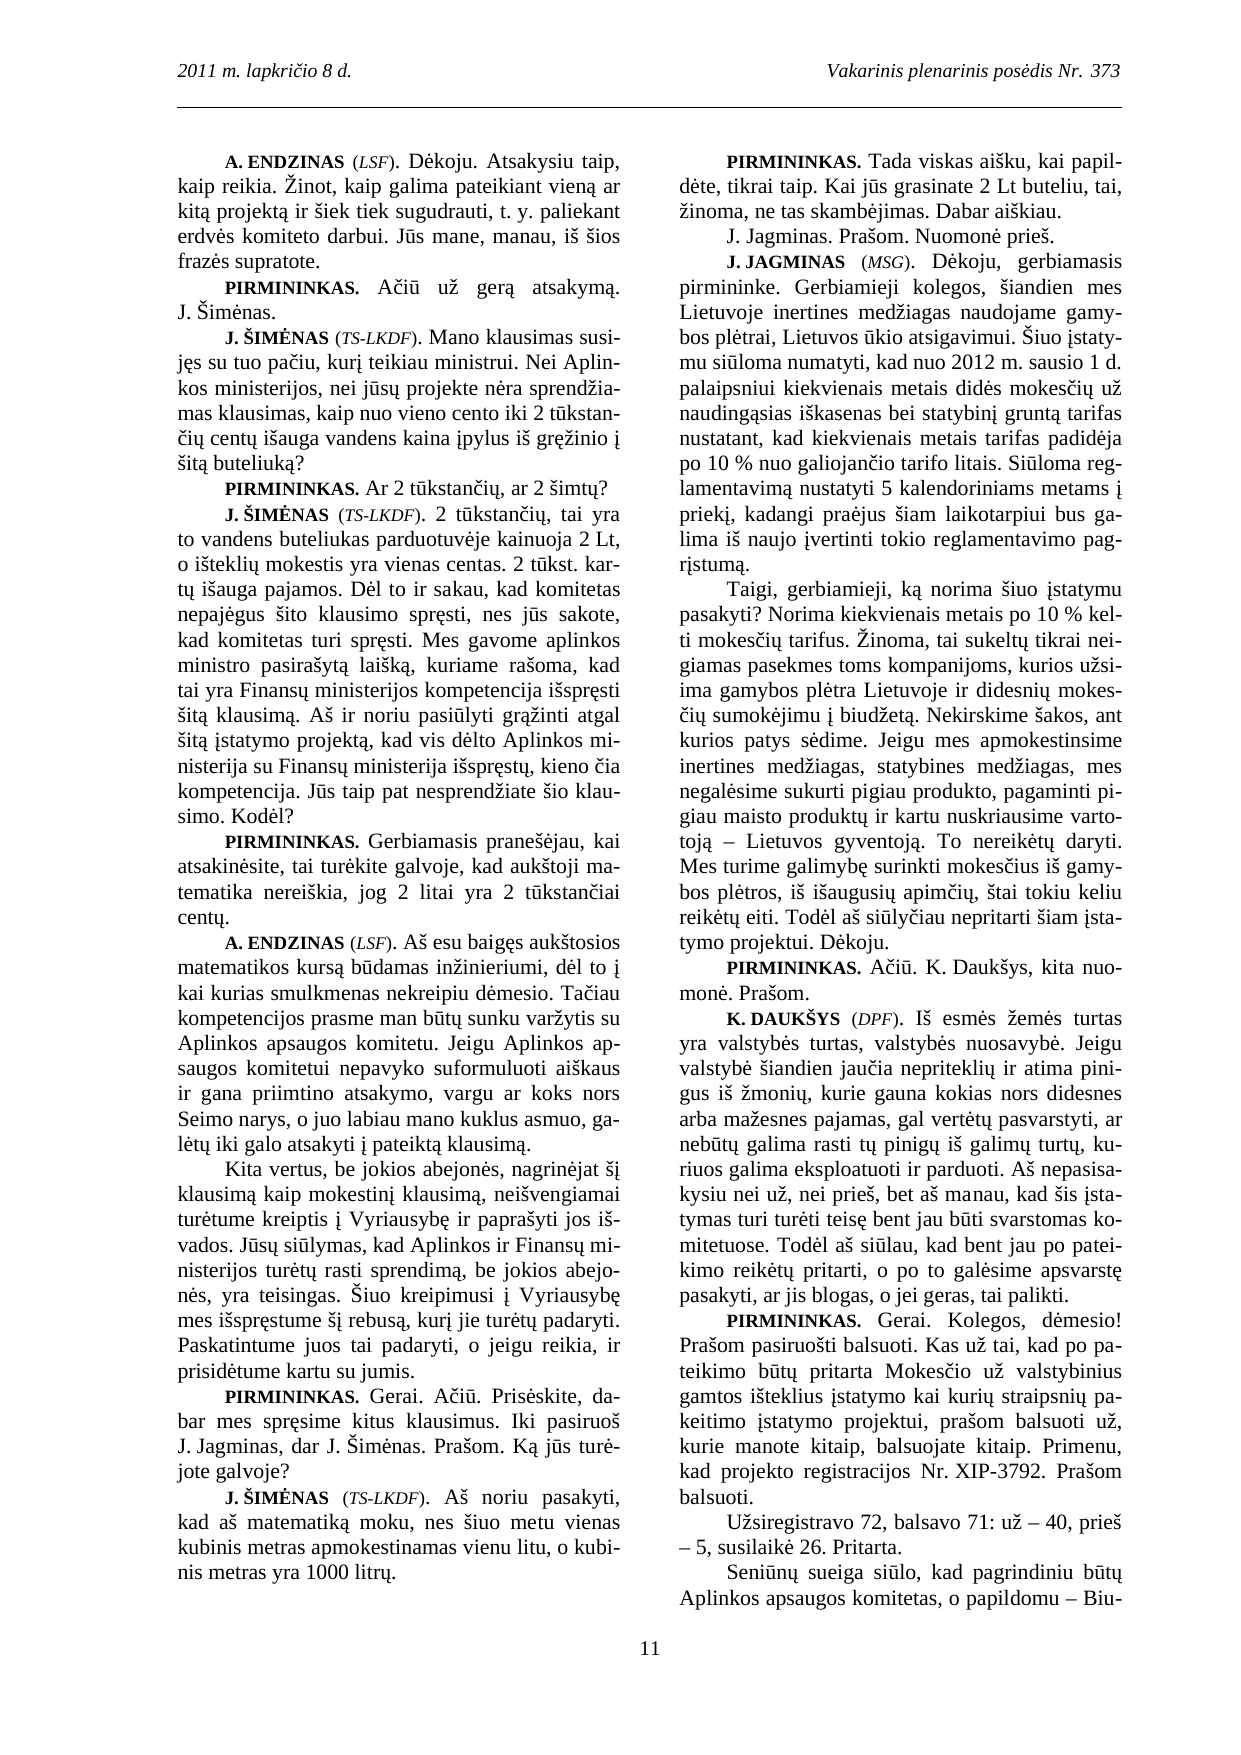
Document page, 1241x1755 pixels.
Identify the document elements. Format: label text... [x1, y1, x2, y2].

text J. ŠIMĖNAS (TS-LKDF). 2 tūks­tan­čių, tai yra to van­dens bu­te­liu­kas par­duo­tu­vė­je kai­nuo­ja 2 Lt, o iš­tek­lių mo­kes­tis yra vie­nas cen­tas. 2 tūkst. kar­tų iš­au­ga pa­ja­mos. Dėl to ir sa­kau, kad ko­mi­te­tas ne­pa­jė­gus ši­to klau­si­mo spręs­ti, nes jūs sa­ko­te, kad ko­mi­te­tas tu­ri spręs­ti. Mes ga­vo­me ap­lin­kos mi­nist­ro pa­si­ra­šy­tą laiš­ką, ku­ria­me ra­šo­ma, kad tai yra Fi­nan­sų mi­nis­te­ri­jos kom­pe­ten­ci­ja iš­spręs­ti ši­tą klau­si­mą. Aš ir no­riu pa­siū­ly­ti grą­žin­ti at­gal ši­tą įsta­ty­mo pro­jek­tą, kad vis dėl­to Ap­lin­kos mi­nis­teri­ja su Fi­nan­sų mi­nis­te­ri­ja iš­spręs­tų, kie­no čia kom­pe­ten­ci­ja. Jūs taip pat ne­spren­džia­te šio klau­si­mo. Ko­dėl? [177, 501, 620, 828]
text PIRMININKAS. Ta­da vis­kas aiš­ku, kai pa­pil­dė­te, tik­rai taip. Kai jūs gra­si­na­te 2 Lt bu­te­liu, tai, ži­no­ma, ne tas skam­bė­ji­mas. Da­bar aiš­kiau. [679, 148, 1122, 223]
text A. ENDZINAS (LSF). Aš esu bai­gęs aukš­to­sios ma­te­ma­ti­kos kur­są bū­da­mas in­ži­nie­riu­mi, dėl to į kai ku­rias smul­kme­nas ne­krei­piu dė­me­sio. Ta­čiau kom­pe­ten­ci­jos pras­me man bū­tų sun­ku var­žy­tis su Ap­lin­kos ap­sau­gos ko­mi­te­tu. Jei­gu Ap­lin­kos ap­sau­gos ko­mi­te­tui ne­pa­vy­ko su­for­mu­luo­ti aiš­kaus ir ga­na pri­im­ti­no at­sa­ky­mo, var­gu ar koks nors Sei­mo na­rys, o juo la­biau ma­no kuk­lus as­muo, ga­lė­tų iki ga­lo at­sa­ky­ti į pa­teik­tą klau­si­mą. [177, 929, 620, 1156]
text PIRMININKAS. Ačiū. K. Dauk­šys, ki­ta nuo­mo­nė. Pra­šom. [679, 954, 1122, 1005]
text Se­niū­nų su­ei­ga siū­lo, kad pa­grin­di­niu bū­tų Ap­lin­kos ap­sau­gos ko­mi­te­tas, o pa­pil­do­mu – Biu­ [679, 1559, 1122, 1610]
text J. ŠIMĖNAS (TS-LKDF). Aš no­riu pa­sa­ky­ti, kad aš ma­te­ma­ti­ką mo­ku, nes šiuo me­tu vie­nas ku­bi­nis met­ras ap­mo­kes­ti­na­mas vie­nu li­tu, o ku­bi­nis met­ras yra 1000 lit­rų. [177, 1484, 620, 1584]
text PIRMININKAS. Ge­rai. Ko­le­gos, dė­me­sio! Pra­šom pa­si­ruoš­ti bal­suo­ti. Kas už tai, kad po pa­tei­ki­mo bū­tų pri­tar­ta Mo­kes­čio už vals­ty­bi­nius gam­tos iš­tek­lius įsta­ty­mo kai ku­rių straips­nių pa­kei­ti­mo įsta­ty­mo pro­jek­tui, pra­šom bal­suo­ti už, ku­rie ma­no­te ki­taip, bal­suo­ja­te ki­taip. Pri­me­nu, kad pro­jek­to re­gist­ra­ci­jos Nr. XIP-3792. Pra­šom bal­suo­ti. [679, 1307, 1122, 1509]
text J. ŠIMĖNAS (TS-LKDF). Ma­no klau­si­mas su­si­jęs su tuo pa­čiu, ku­rį tei­kiau mi­nist­rui. Nei Ap­lin­kos mi­nis­te­ri­jos, nei jū­sų pro­jek­te nė­ra spren­džia­mas klau­si­mas, kaip nuo vie­no cen­to iki 2 tūks­tan­čių cen­tų iš­au­ga van­dens kai­na įpy­lus iš grę­ži­nio į ši­tą bu­te­liu­ką? [177, 324, 620, 475]
text J. Jag­mi­nas. Pra­šom. Nuo­mo­nė prieš. [679, 223, 1122, 248]
text K. DAUKŠYS (DPF). Iš es­mės že­mės tur­tas yra vals­ty­bės tur­tas, vals­ty­bės nuo­sa­vy­bė. Jei­gu vals­ty­bė šian­dien jau­čia ne­pri­tek­lių ir at­ima pi­ni­gus iš žmo­nių, ku­rie gau­na ko­kias nors di­des­nes ar­ba ma­žes­nes pa­ja­mas, gal ver­tė­tų pa­svars­ty­ti, ar ne­bū­tų ga­li­ma ras­ti tų pi­ni­gų iš ga­li­mų tur­tų, ku­riuos ga­li­ma eks­plo­a­tuo­ti ir par­duo­ti. Aš ne­pa­si­sa­ky­siu nei už, nei prieš, bet aš ma­nau, kad šis įsta­ty­mas tu­ri tu­rė­ti tei­sę bent jau bū­ti svars­to­mas ko­mi­te­tuo­se. To­dėl aš siū­lau, kad bent jau po pa­tei­ki­mo rei­kė­tų pri­tar­ti, o po to ga­lė­si­me ap­svars­tę pa­sa­ky­ti, ar jis blo­gas, o jei ge­ras, tai pa­lik­ti. [679, 1005, 1122, 1307]
text J. JAGMINAS (MSG). Dė­ko­ju, ger­bia­ma­sis pir­mi­nin­ke. Ger­bia­mie­ji ko­le­gos, šian­dien mes Lie­tu­vo­je iner­ti­nes me­džia­gas nau­do­ja­me ga­my­bos plėt­rai, Lie­tu­vos ūkio at­si­ga­vi­mui. Šiuo įsta­ty­mu siū­lo­ma nu­ma­ty­ti, kad nuo 2012 m. sau­sio 1 d. pa­laips­niui kiek­vie­nais me­tais di­dės mo­kes­čių už nau­din­gą­sias iš­ka­se­nas bei sta­ty­bi­nį grun­tą ta­ri­fas nu­sta­tant, kad kiek­vie­nais me­tais ta­ri­fas pa­di­dė­ja po 10 % nuo ga­lio­jan­čio ta­ri­fo li­tais. Siū­lo­ma reg­la­men­ta­vi­mą nu­sta­ty­ti 5 ka­len­do­ri­niams me­tams į prie­kį, ka­dan­gi pra­ėjus šiam lai­ko­tar­piui bus ga­lima iš nau­jo įver­tin­ti to­kio reg­la­men­ta­vi­mo pa­g­rįs­tu­mą. [679, 248, 1122, 576]
text PIRMININKAS. Ger­bia­ma­sis pra­ne­šė­jau, kai at­sa­ki­nė­si­te, tai tu­rė­ki­te gal­vo­je, kad aukš­to­ji ma­te­ma­ti­ka ne­reiš­kia, jog 2 li­tai yra 2 tūks­tan­čiai cen­tų. [177, 828, 620, 929]
text PIRMININKAS. Ar 2 tūks­tan­čių, ar 2 šim­tų? [177, 475, 620, 501]
text Tai­gi, ger­bia­mie­ji, ką no­ri­ma šiuo įsta­ty­mu pa­sa­ky­ti? No­ri­ma kiek­vie­nais me­tais po 10 % kel­ti mo­kes­čių ta­ri­fus. Ži­no­ma, tai su­kel­tų tik­rai nei­gia­mas pa­sek­mes toms kom­pa­ni­joms, ku­rios už­si­i­ma ga­my­bos plėt­ra Lie­tu­vo­je ir di­des­nių mo­kes­čių su­mo­kė­ji­mu į biu­dže­tą. Ne­kirs­ki­me ša­kos, ant ku­rios pa­tys sė­di­me. Jei­gu mes ap­mo­kes­tin­si­me iner­ti­nes me­džia­gas, sta­ty­bi­nes me­džia­gas, mes ne­ga­lė­si­me su­kur­ti pi­giau pro­duk­to, pa­ga­min­ti pi­giau mais­to pro­duk­tų ir kar­tu nu­skriau­si­me var­to­to­ją – Lie­tu­vos gy­ven­to­ją. To ne­rei­kė­tų da­ry­ti. Mes tu­ri­me ga­li­my­bę su­rink­ti mo­kes­čius iš ga­my­bos plėt­ros, iš iš­au­gu­sių ap­im­čių, štai to­kiu ke­liu rei­kė­tų ei­ti. To­dėl aš siū­ly­čiau ne­pri­tar­ti šiam įsta­ty­mo pro­jek­tui. Dė­ko­ju. [679, 576, 1122, 954]
text PIRMININKAS. Ge­rai. Ačiū. Pri­sės­ki­te, da­bar mes sprę­si­me ki­tus klau­si­mus. Iki pa­si­ruoš J. Jag­mi­nas, dar J. Ši­mė­nas. Pra­šom. Ką jūs tu­rė­jo­te gal­vo­je? [177, 1383, 620, 1484]
text A. ENDZINAS (LSF). Dė­ko­ju. At­sa­ky­siu taip, kaip rei­kia. Ži­not, kaip ga­li­ma pa­tei­kiant vie­ną ar ki­tą pro­jek­tą ir šiek tiek su­gud­rau­ti, t. y. pa­lie­kant erd­vės ko­mi­te­to dar­bui. Jūs ma­ne, ma­nau, iš šios fra­zės su­pra­to­te. [177, 148, 620, 274]
text PIRMININKAS. Ačiū už ge­rą at­sa­ky­mą. J. Ši­mė­nas. [177, 274, 620, 324]
text Už­si­re­gist­ra­vo 72, bal­sa­vo 71: už – 40, prieš – 5, su­si­lai­kė 26. Pri­tar­ta. [679, 1509, 1122, 1559]
text Ki­ta ver­tus, be jo­kios abe­jo­nės, nag­ri­nė­jat šį klau­si­mą kaip mo­kes­ti­nį klau­si­mą, ne­iš­ven­gia­mai tu­rė­tu­me kreip­tis į Vy­riau­sy­bę ir pa­pra­šy­ti jos iš­va­dos. Jū­sų siū­ly­mas, kad Ap­lin­kos ir Fi­nan­sų mi­nis­te­ri­jos tu­rė­tų ras­ti spren­di­mą, be jo­kios abe­jo­nės, yra tei­sin­gas. Šiuo krei­pi­mu­si į Vy­riau­sy­bę mes iš­spręs­tu­me šį re­bu­są, ku­rį jie tu­rė­tų pa­da­ry­ti. Pa­ska­tin­tu­me juos tai pa­da­ry­ti, o jei­gu rei­kia, ir pri­si­dė­tu­me kar­tu su ju­mis. [177, 1156, 620, 1383]
